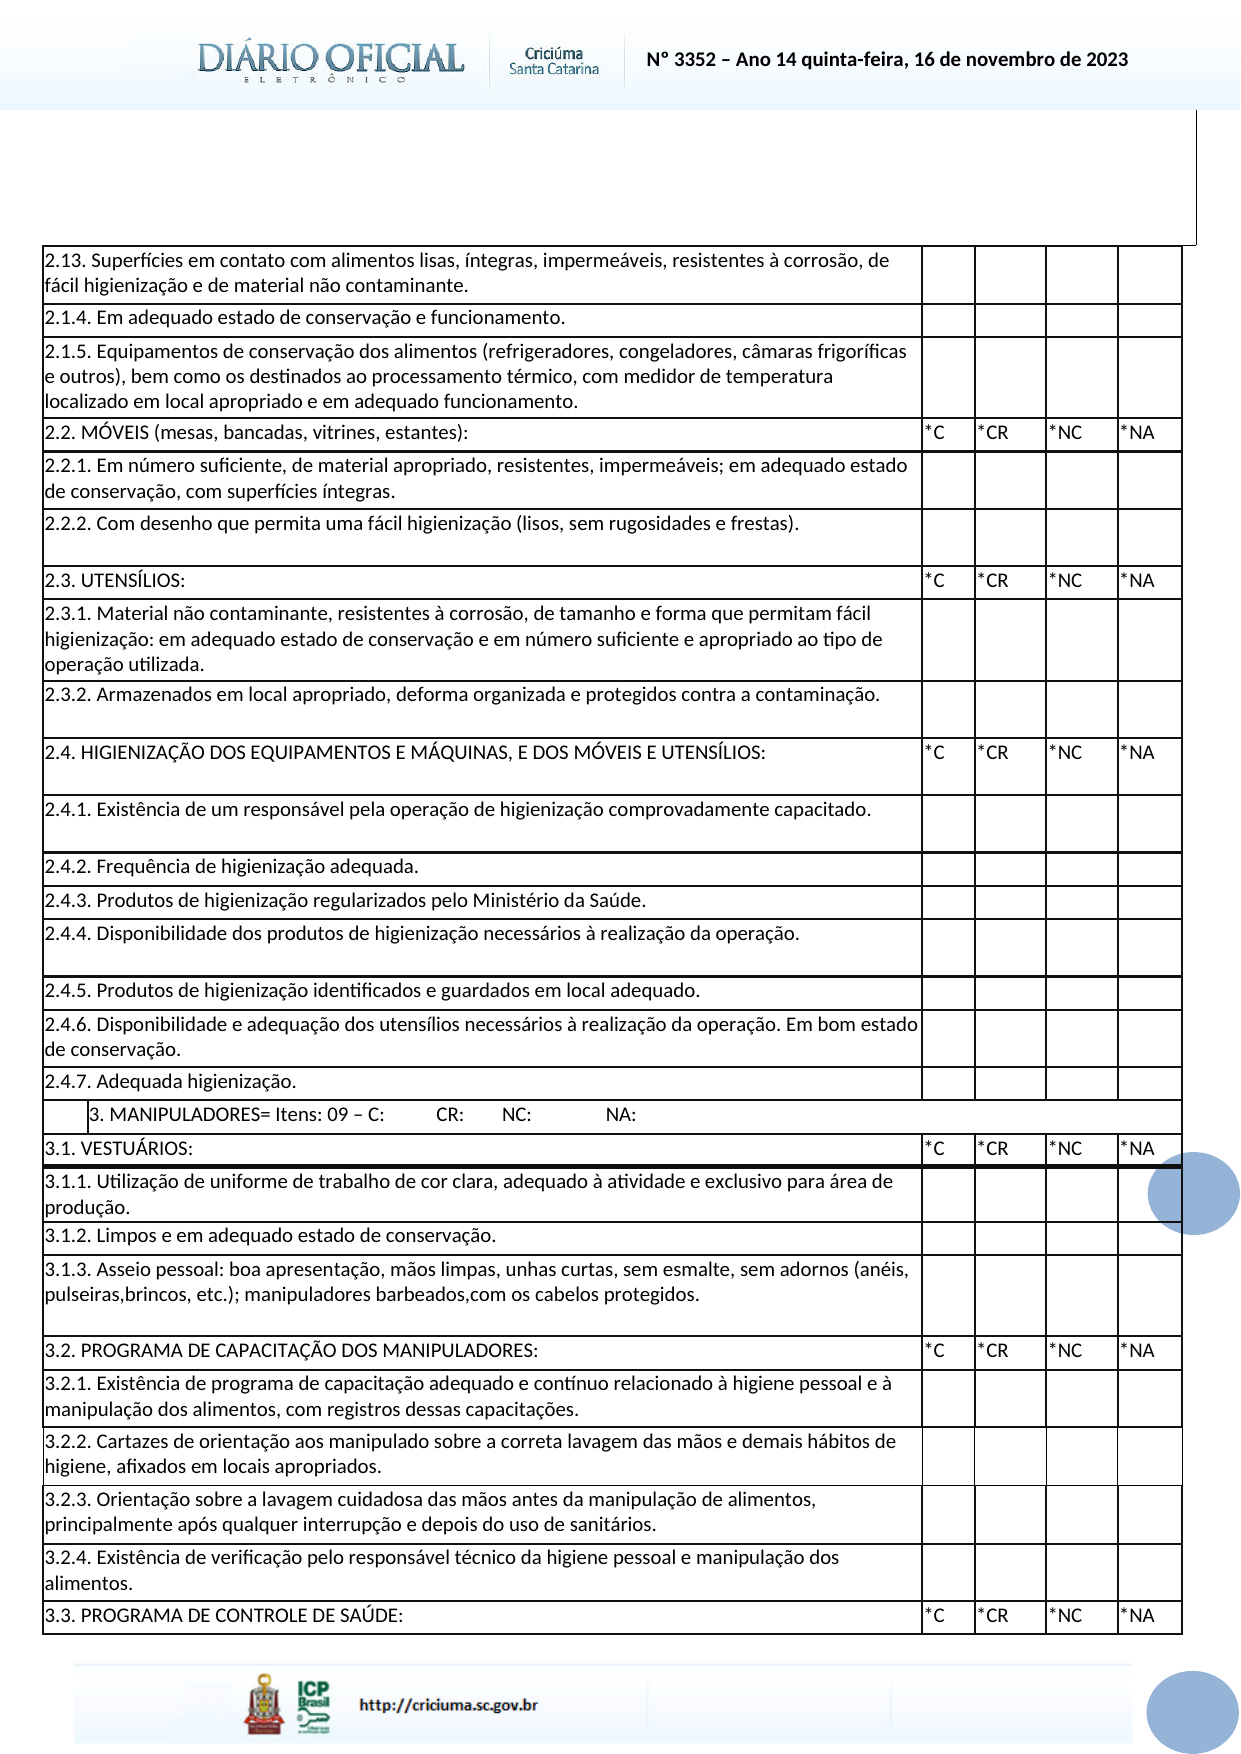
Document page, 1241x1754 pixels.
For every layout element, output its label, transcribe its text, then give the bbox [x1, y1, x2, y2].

table_cell [976, 305, 1045, 336]
table_cell [976, 338, 1045, 417]
table_cell [976, 453, 1045, 508]
table_cell [923, 796, 974, 851]
table_cell [1047, 920, 1117, 975]
table_cell [923, 1223, 974, 1254]
table_cell [1047, 1011, 1117, 1066]
table_cell [923, 1545, 974, 1600]
table_cell 3.3. PROGRAMA DE CONTROLE DE SAÚDE: [44, 1602, 921, 1633]
table_cell [976, 600, 1045, 679]
table_cell [1119, 978, 1181, 1009]
table_cell 2.1.4. Em adequado estado de conservação e funcionamento. [44, 305, 921, 336]
table_cell [1047, 1169, 1117, 1221]
table_cell [923, 920, 974, 975]
table_cell [976, 682, 1045, 737]
table_cell [1047, 453, 1117, 508]
table_cell [976, 1371, 1045, 1426]
table_cell *NC [1047, 1135, 1117, 1164]
table_cell [1118, 1428, 1182, 1485]
table_cell [923, 600, 974, 679]
table_cell [1047, 305, 1117, 336]
table_cell [923, 1011, 974, 1066]
table_cell [976, 1256, 1045, 1335]
table_cell 2.4.4. Disponibilidade dos produtos de higienização necessários à realização da operação. [44, 920, 921, 975]
table_cell 2.3. UTENSÍLIOS: [44, 567, 921, 598]
table_cell [923, 510, 974, 565]
table_cell [1047, 1223, 1117, 1254]
table_cell [923, 453, 974, 508]
table_cell 2.3.1. Material não contaminante, resistentes à corrosão, de tamanho e forma que permitam fácil higienização: em adequado estado de conservação e em número suficiente e apropriado ao tipo de operação utilizada. [44, 600, 921, 679]
table_cell [1119, 1486, 1181, 1542]
table_cell [976, 510, 1045, 565]
table_cell [976, 854, 1045, 885]
table_cell 3.1. VESTUÁRIOS: [44, 1135, 921, 1164]
table_cell [44, 1101, 87, 1133]
table_cell [1119, 600, 1181, 679]
table_cell [923, 854, 974, 885]
table_cell *C [923, 1135, 974, 1164]
table_cell [1119, 1068, 1181, 1099]
table_cell [923, 887, 974, 918]
table_cell 3.1.1. Utilização de uniforme de trabalho de cor clara, adequado à atividade e exclusivo para área de produção. [44, 1169, 921, 1221]
table_cell 3.1.2. Limpos e em adequado estado de conservação. [44, 1223, 921, 1254]
table_cell *C [923, 1337, 974, 1368]
table_cell *CR [976, 1135, 1045, 1164]
table_cell [1047, 796, 1117, 851]
table_cell 2.4.6. Disponibilidade e adequação dos utensílios necessários à realização da operação. Em bom estado de conservação. [44, 1011, 921, 1066]
table_cell 2.4.5. Produtos de higienização identificados e guardados em local adequado. [44, 978, 921, 1009]
table_cell *NC [1047, 1337, 1117, 1368]
table_cell *NC [1047, 1602, 1117, 1633]
table_cell 3. MANIPULADORES= Itens: 09 – C: CR: NC: NA: [89, 1101, 1181, 1133]
table_cell [976, 1068, 1045, 1099]
table_cell [1119, 338, 1181, 417]
table_cell *NC [1047, 419, 1117, 450]
table_cell 3.1.3. Asseio pessoal: boa apresentação, mãos limpas, unhas curtas, sem esmalte, sem adornos (anéis, pulseiras,brincos, etc.); manipuladores barbeados,com os cabelos protegidos. [44, 1256, 921, 1335]
table_cell [976, 1169, 1045, 1221]
table_cell *CR [976, 419, 1045, 450]
table_cell *NA [1119, 1602, 1181, 1633]
table_cell *NA [1119, 1135, 1181, 1164]
table_cell [976, 978, 1045, 1009]
table_cell 2.13. Superfícies em contato com alimentos lisas, íntegras, impermeáveis, resistentes à corrosão, de fácil higienização e de material não contaminante. [44, 247, 921, 302]
table_cell 2.4.7. Adequada higienização. [44, 1068, 921, 1099]
table_cell [1047, 682, 1117, 737]
table_cell [1047, 600, 1117, 679]
table_cell *NA [1119, 1337, 1181, 1368]
table_cell [923, 338, 974, 417]
table_cell 3.2.4. Existência de verificação pelo responsável técnico da higiene pessoal e manipulação dos alimentos. [44, 1545, 921, 1600]
table_cell 2.1.5. Equipamentos de conservação dos alimentos (refrigeradores, congeladores, câmaras frigoríficas e outros), bem como os destinados ao processamento térmico, com medidor de temperatura localizado em local apropriado e em adequado funcionamento. [44, 338, 921, 417]
table_cell [923, 247, 974, 302]
table_cell [923, 1371, 974, 1426]
table_cell [1119, 1371, 1181, 1426]
table_cell 3.2. PROGRAMA DE CAPACITAÇÃO DOS MANIPULADORES: [44, 1337, 921, 1368]
table_cell 3.2.2. Cartazes de orientação aos manipulado sobre a correta lavagem das mãos e demais hábitos de higiene, afixados em locais apropriados. [44, 1428, 922, 1485]
table_cell 3.2.3. Orientação sobre a lavagem cuidadosa das mãos antes da manipulação de alimentos, principalmente após qualquer interrupção e depois do uso de sanitários. [44, 1486, 921, 1542]
table_cell *CR [976, 739, 1045, 794]
table_cell *CR [976, 567, 1045, 598]
table_cell [923, 1486, 974, 1542]
table_cell [976, 247, 1045, 302]
table_cell [923, 1256, 974, 1335]
table_cell [976, 1223, 1045, 1254]
table_cell [1047, 1545, 1117, 1600]
table_cell [1047, 887, 1117, 918]
table_cell *C [923, 739, 974, 794]
table_cell [1047, 1428, 1117, 1485]
table_cell 2.3.2. Armazenados em local apropriado, deforma organizada e protegidos contra a contaminação. [44, 682, 921, 737]
table_cell 2.4.1. Existência de um responsável pela operação de higienização comprovadamente capacitado. [44, 796, 921, 851]
table_cell [1119, 854, 1181, 885]
table_cell [1119, 1223, 1181, 1254]
table_cell *NA [1119, 419, 1181, 450]
table_cell [1119, 1256, 1181, 1335]
table_cell [1119, 1011, 1181, 1066]
table_cell *NA [1119, 739, 1181, 794]
table_cell [923, 682, 974, 737]
table_cell [923, 1428, 974, 1485]
table_cell 2.4.2. Frequência de higienização adequada. [44, 854, 921, 885]
table_cell [923, 305, 974, 336]
table_cell [1119, 796, 1181, 851]
table_cell *C [923, 567, 974, 598]
table_cell [1047, 510, 1117, 565]
table_cell 2.2.1. Em número suficiente, de material apropriado, resistentes, impermeáveis; em adequado estado de conservação, com superfícies íntegras. [44, 453, 921, 508]
table_cell 2.4.3. Produtos de higienização regularizados pelo Ministério da Saúde. [44, 887, 921, 918]
table_cell [1119, 887, 1181, 918]
table_cell [1047, 1486, 1117, 1542]
table_cell [923, 1068, 974, 1099]
table_cell *NA [1119, 567, 1181, 598]
table_cell 2.2.2. Com desenho que permita uma fácil higienização (lisos, sem rugosidades e frestas). [44, 510, 921, 565]
table_cell [1047, 338, 1117, 417]
table_cell [1119, 682, 1181, 737]
table_cell [1047, 1068, 1117, 1099]
table_cell [976, 1486, 1045, 1542]
table_cell [1047, 854, 1117, 885]
table_cell [1119, 453, 1181, 508]
table_cell [1119, 510, 1181, 565]
table_cell [976, 920, 1045, 975]
table_cell *CR [976, 1602, 1045, 1633]
table_cell [923, 1169, 974, 1221]
table_cell [1119, 247, 1181, 302]
table_cell [1119, 1545, 1181, 1600]
table_cell [976, 1011, 1045, 1066]
table_cell *NC [1047, 739, 1117, 794]
table_cell [1047, 247, 1117, 302]
table_cell [1119, 305, 1181, 336]
table_cell [1047, 978, 1117, 1009]
table_cell 3.2.1. Existência de programa de capacitação adequado e contínuo relacionado à higiene pessoal e à manipulação dos alimentos, com registros dessas capacitações. [44, 1371, 921, 1426]
table_cell [976, 1545, 1045, 1600]
table_cell [976, 796, 1045, 851]
table_cell [1047, 1371, 1117, 1426]
table_cell *CR [976, 1337, 1045, 1368]
table_cell 2.2. MÓVEIS (mesas, bancadas, vitrines, estantes): [44, 419, 921, 450]
table_cell [1119, 1169, 1158, 1221]
table_cell [923, 978, 974, 1009]
table_cell *NC [1047, 567, 1117, 598]
table_cell *C [923, 1602, 974, 1633]
table_cell [1119, 920, 1181, 975]
table_cell [975, 1428, 1046, 1485]
table_cell [976, 887, 1045, 918]
table_cell 2.4. HIGIENIZAÇÃO DOS EQUIPAMENTOS E MÁQUINAS, E DOS MÓVEIS E UTENSÍLIOS: [44, 739, 921, 794]
table_cell *C [923, 419, 974, 450]
table_cell [1047, 1256, 1117, 1335]
